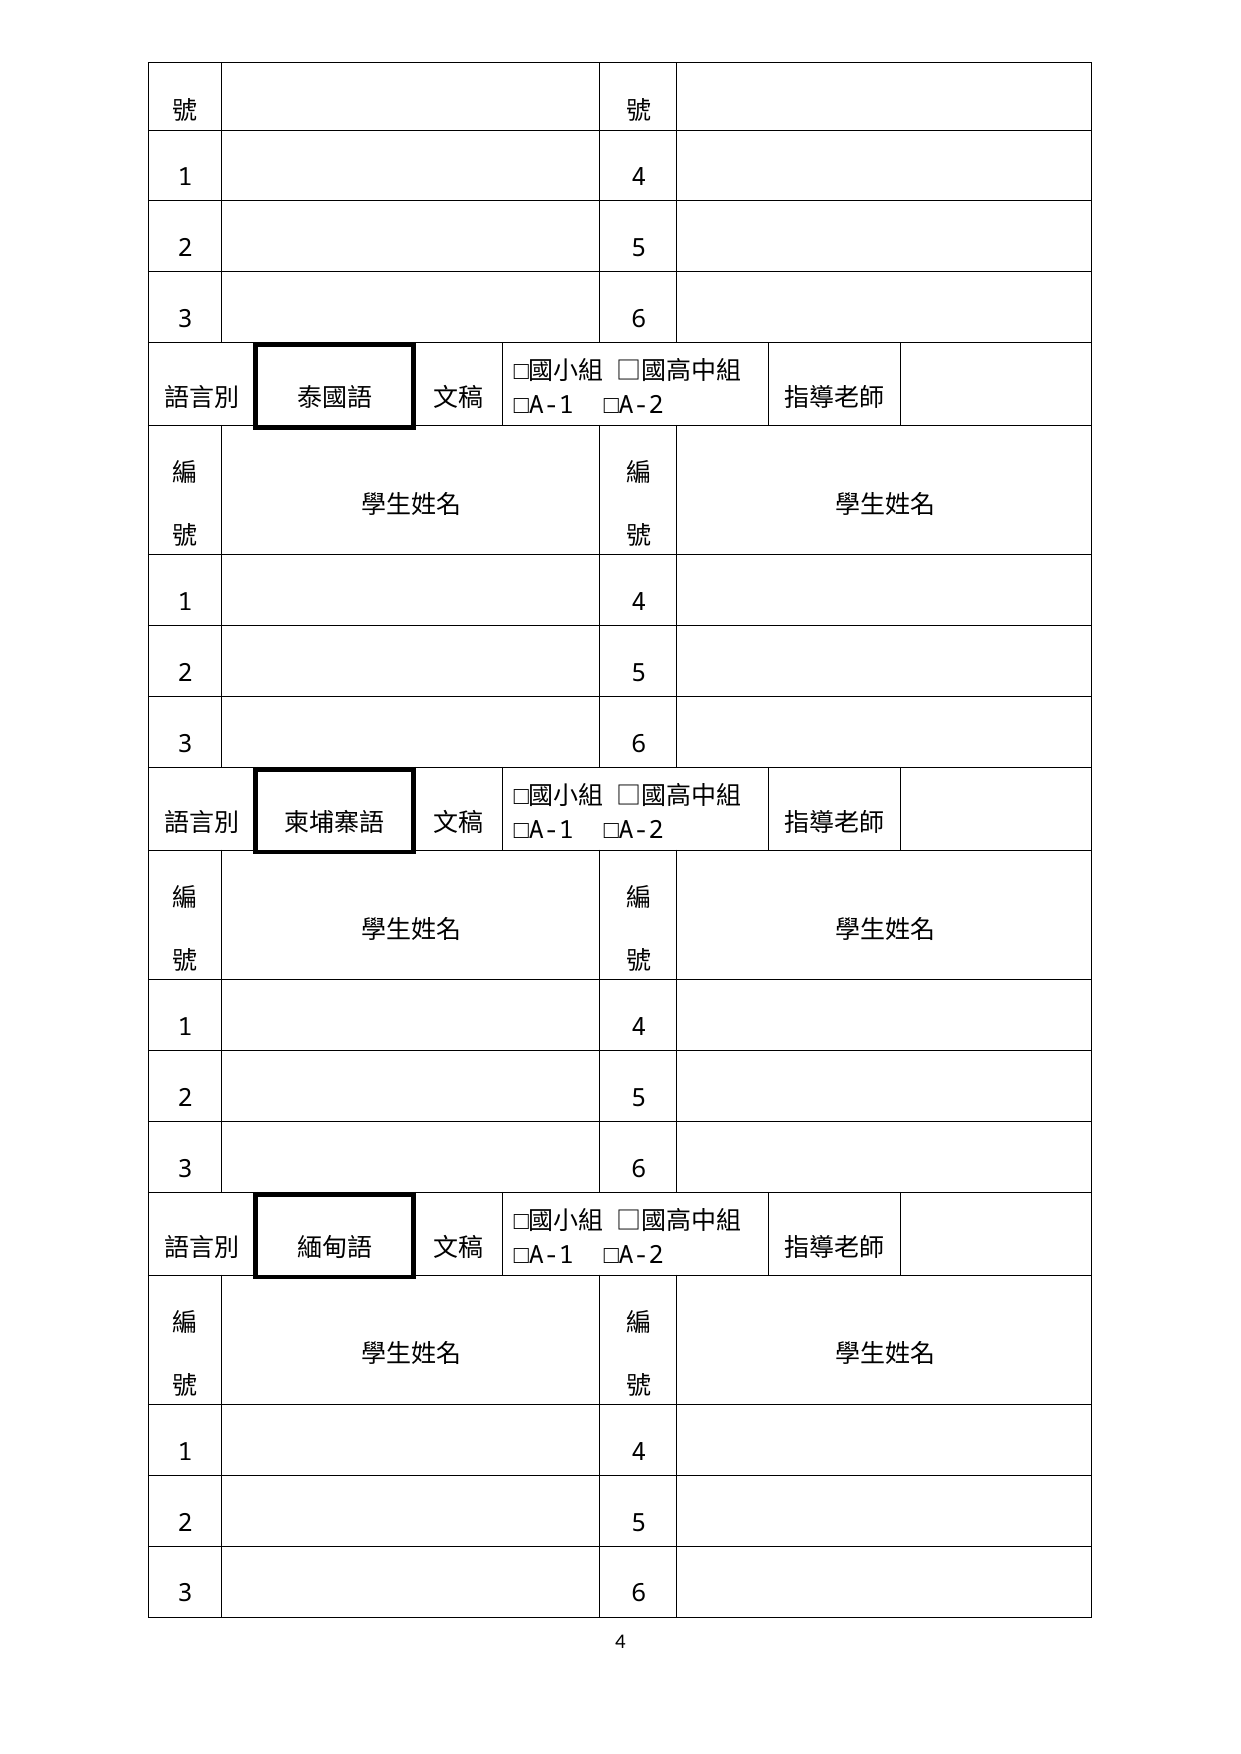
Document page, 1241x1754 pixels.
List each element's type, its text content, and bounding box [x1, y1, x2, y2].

table_cell 2 [149, 1476, 221, 1546]
table_cell 6 [600, 1547, 676, 1617]
table_cell 編 號 [149, 851, 221, 979]
table_cell □國小組 □國高中組 □A-1 □A-2 [503, 1193, 768, 1274]
table_cell 文稿 [416, 343, 502, 425]
table_cell □國小組 □國高中組 □A-1 □A-2 [503, 768, 768, 849]
table_cell 學生姓名 [222, 1276, 599, 1404]
table_cell 號 [149, 63, 221, 129]
table_cell 4 [600, 1405, 676, 1475]
table_cell 文稿 [416, 768, 502, 849]
table_cell 5 [600, 1051, 676, 1121]
table_cell 文稿 [416, 1193, 502, 1274]
table_cell [222, 697, 599, 767]
table_cell [677, 1051, 1091, 1121]
table_cell 3 [149, 697, 221, 767]
table_cell 3 [149, 272, 221, 342]
table_cell 泰國語 [258, 347, 411, 425]
table_cell 5 [600, 1476, 676, 1546]
table_cell 5 [600, 626, 676, 696]
table_cell [222, 1547, 599, 1617]
table_cell [677, 131, 1091, 200]
table_cell [677, 980, 1091, 1050]
table_cell 指導老師 [769, 1193, 900, 1274]
table_cell [222, 626, 599, 696]
table_cell □國小組 □國高中組 □A-1 □A-2 [503, 343, 768, 425]
table_cell 學生姓名 [677, 426, 1091, 554]
table_cell 1 [149, 555, 221, 625]
table_cell [222, 1476, 599, 1546]
table_cell 語言別 [149, 768, 253, 849]
table_cell 3 [149, 1547, 221, 1617]
table_cell 學生姓名 [222, 851, 599, 979]
table_cell 編 號 [600, 851, 676, 979]
table_cell 學生姓名 [222, 426, 599, 554]
table_cell 編 號 [149, 426, 221, 554]
table_cell 4 [600, 980, 676, 1050]
table_cell [222, 980, 599, 1050]
table_cell 2 [149, 201, 221, 271]
table_cell [901, 1193, 1091, 1274]
table_cell [677, 697, 1091, 767]
table_cell [222, 201, 599, 271]
table_cell 指導老師 [769, 768, 900, 849]
table_cell 柬埔寨語 [258, 772, 411, 849]
table_cell [677, 63, 1091, 129]
table_cell 1 [149, 980, 221, 1050]
table_cell [677, 1405, 1091, 1475]
table_cell 編 號 [600, 1276, 676, 1404]
table_cell 4 [600, 131, 676, 200]
table_cell 2 [149, 1051, 221, 1121]
table_cell 學生姓名 [677, 851, 1091, 979]
table_cell 編 號 [149, 1276, 221, 1404]
table_cell 1 [149, 131, 221, 200]
table_cell [677, 626, 1091, 696]
table_cell [677, 201, 1091, 271]
table_cell [222, 1405, 599, 1475]
table_cell 語言別 [149, 1193, 253, 1274]
table_cell [677, 1547, 1091, 1617]
table_cell 語言別 [149, 343, 253, 425]
table_cell 編 號 [600, 426, 676, 554]
table_cell 6 [600, 272, 676, 342]
table_cell 5 [600, 201, 676, 271]
table_cell 號 [600, 63, 676, 129]
table_cell 1 [149, 1405, 221, 1475]
table_cell 6 [600, 1122, 676, 1192]
table_cell [901, 343, 1091, 425]
table_cell [901, 768, 1091, 849]
table_cell [222, 555, 599, 625]
table_cell 緬甸語 [258, 1197, 411, 1274]
table_cell 學生姓名 [677, 1276, 1091, 1404]
table_cell [677, 555, 1091, 625]
table_cell [677, 1122, 1091, 1192]
table_cell [677, 1476, 1091, 1546]
table_cell 2 [149, 626, 221, 696]
table_cell 4 [600, 555, 676, 625]
table_cell [222, 1122, 599, 1192]
table_cell [222, 63, 599, 129]
table_cell 指導老師 [769, 343, 900, 425]
table_cell 6 [600, 697, 676, 767]
table_cell [222, 1051, 599, 1121]
table_cell [222, 131, 599, 200]
table_cell 3 [149, 1122, 221, 1192]
table_cell [222, 272, 599, 342]
table_cell [677, 272, 1091, 342]
